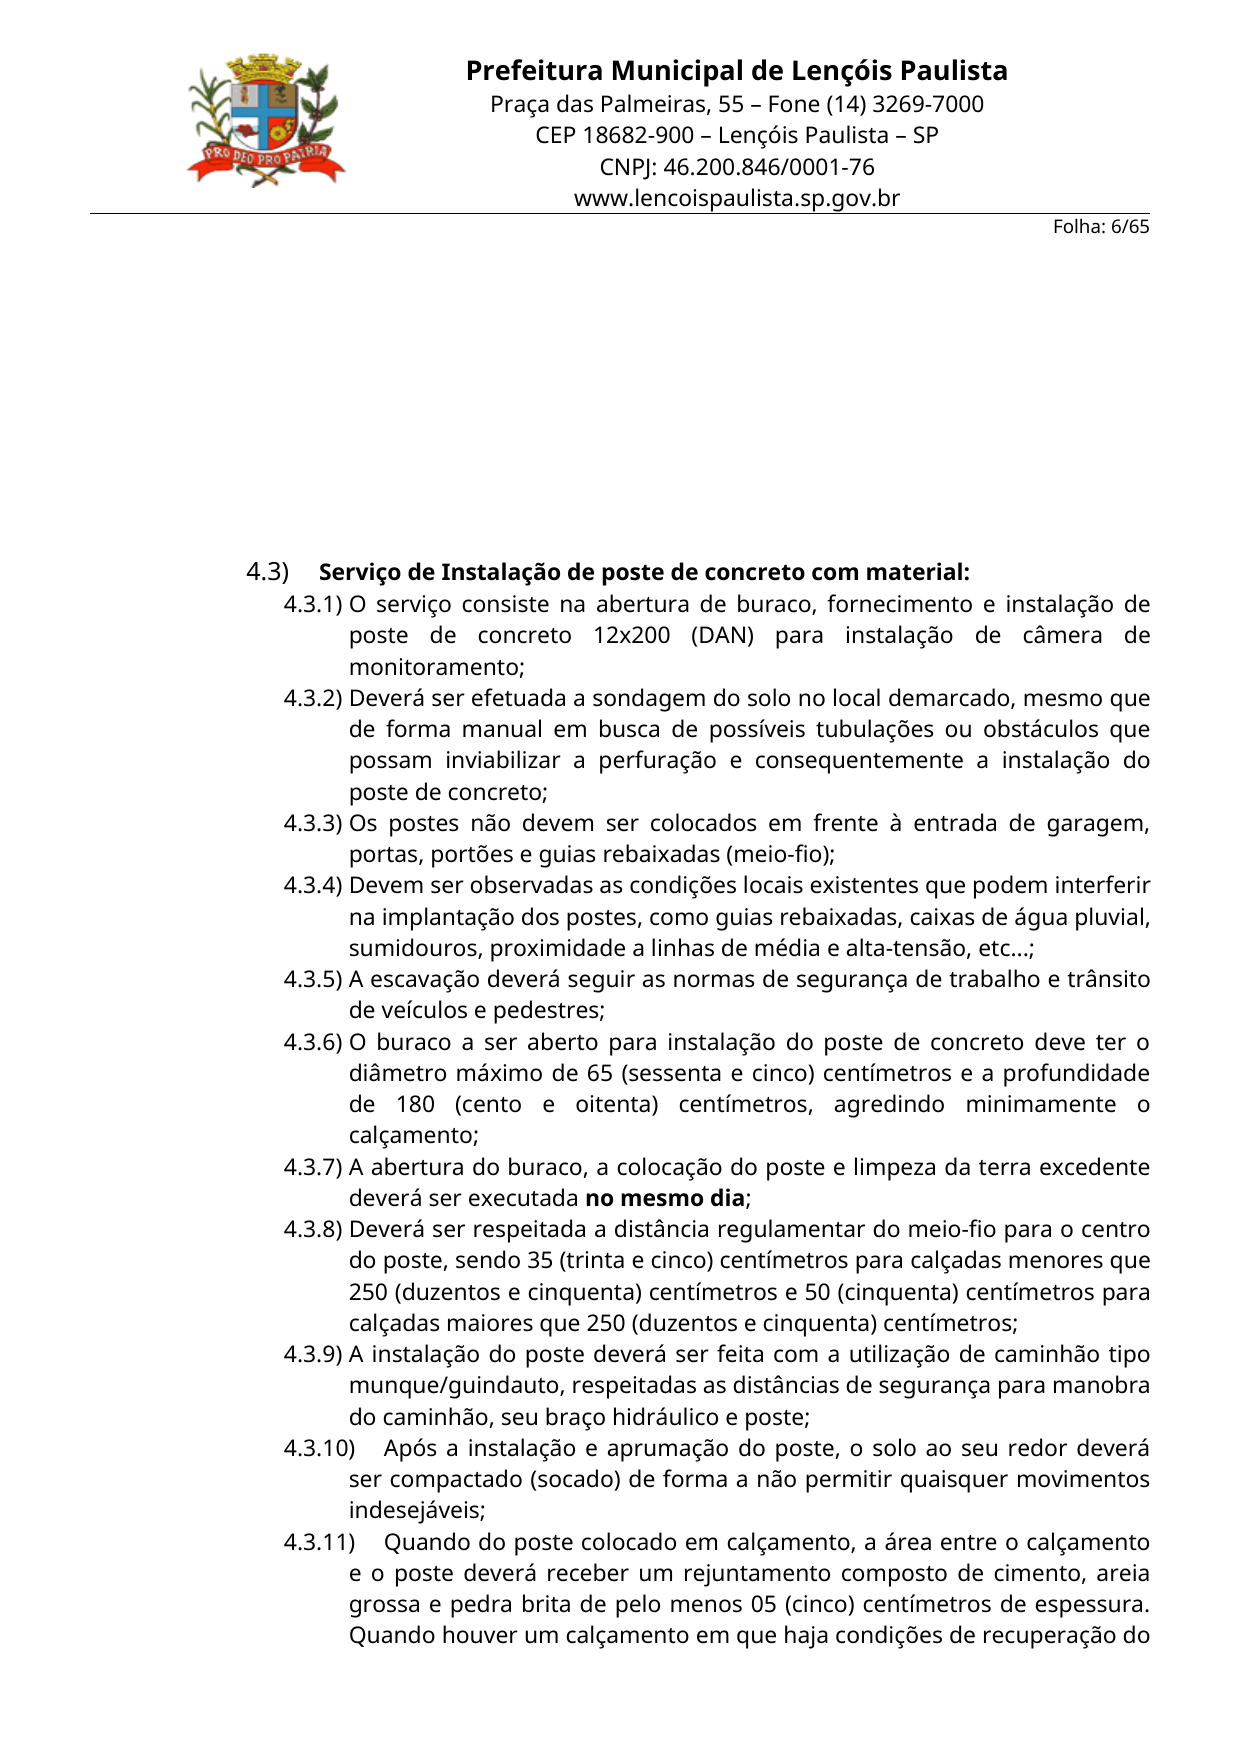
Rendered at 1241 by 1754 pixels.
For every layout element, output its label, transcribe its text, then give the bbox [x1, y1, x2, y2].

picture [184, 51, 348, 188]
list A abertura do buraco, a colocação do poste e limpeza da terra excedente deverá ser executada no mesmo dia; [284, 1150, 1152, 1213]
list A escavação deverá seguir as normas de segurança de trabalho e trânsito de veículos e pedestres; [284, 963, 1152, 1025]
list Os postes não devem ser colocados em frente à entrada de garagem, portas, portões e guias rebaixadas (meio-fio); [284, 807, 1152, 869]
list O buraco a ser aberto para instalação do poste de concreto deve ter o diâmetro máximo de 65 (sessenta e cinco) centímetros e a profundidade de 180 (cento e oitenta) centímetros, agredindo minimamente o calçamento; [284, 1025, 1152, 1150]
list Deverá ser efetuada a sondagem do solo no local demarcado, mesmo que de forma manual em busca de possíveis tubulações ou obstáculos que possam inviabilizar a perfuração e consequentemente a instalação do poste de concreto; [284, 682, 1152, 807]
list Quando do poste colocado em calçamento, a área entre o calçamento e o poste deverá receber um rejuntamento composto de cimento, areia grossa e pedra brita de pelo menos 05 (cinco) centímetros de espessura. Quando houver um calçamento em que haja condições de recuperação do [284, 1525, 1152, 1650]
list Devem ser observadas as condições locais existentes que podem interferir na implantação dos postes, como guias rebaixadas, caixas de água pluvial, sumidouros, proximidade a linhas de média e alta-tensão, etc...; [284, 869, 1152, 963]
list Após a instalação e aprumação do poste, o solo ao seu redor deverá ser compactado (socado) de forma a não permitir quaisquer movimentos indesejáveis; [284, 1432, 1152, 1525]
table_header [709, 239, 1151, 489]
list O serviço consiste na abertura de buraco, fornecimento e instalação de poste de concreto 12x200 (DAN) para instalação de câmera de monitoramento; [284, 588, 1152, 682]
list Deverá ser respeitada a distância regulamentar do meio-fio para o centro do poste, sendo 35 (trinta e cinco) centímetros para calçadas menores que 250 (duzentos e cinquenta) centímetros e 50 (cinquenta) centímetros para calçadas maiores que 250 (duzentos e cinquenta) centímetros; [284, 1213, 1152, 1338]
list A instalação do poste deverá ser feita com a utilização de caminhão tipo munque/guindauto, respeitadas as distâncias de segurança para manobra do caminhão, seu braço hidráulico e poste; [284, 1338, 1152, 1432]
table_header [171, 239, 709, 489]
list Serviço de Instalação de poste de concreto com material: [246, 554, 1152, 588]
